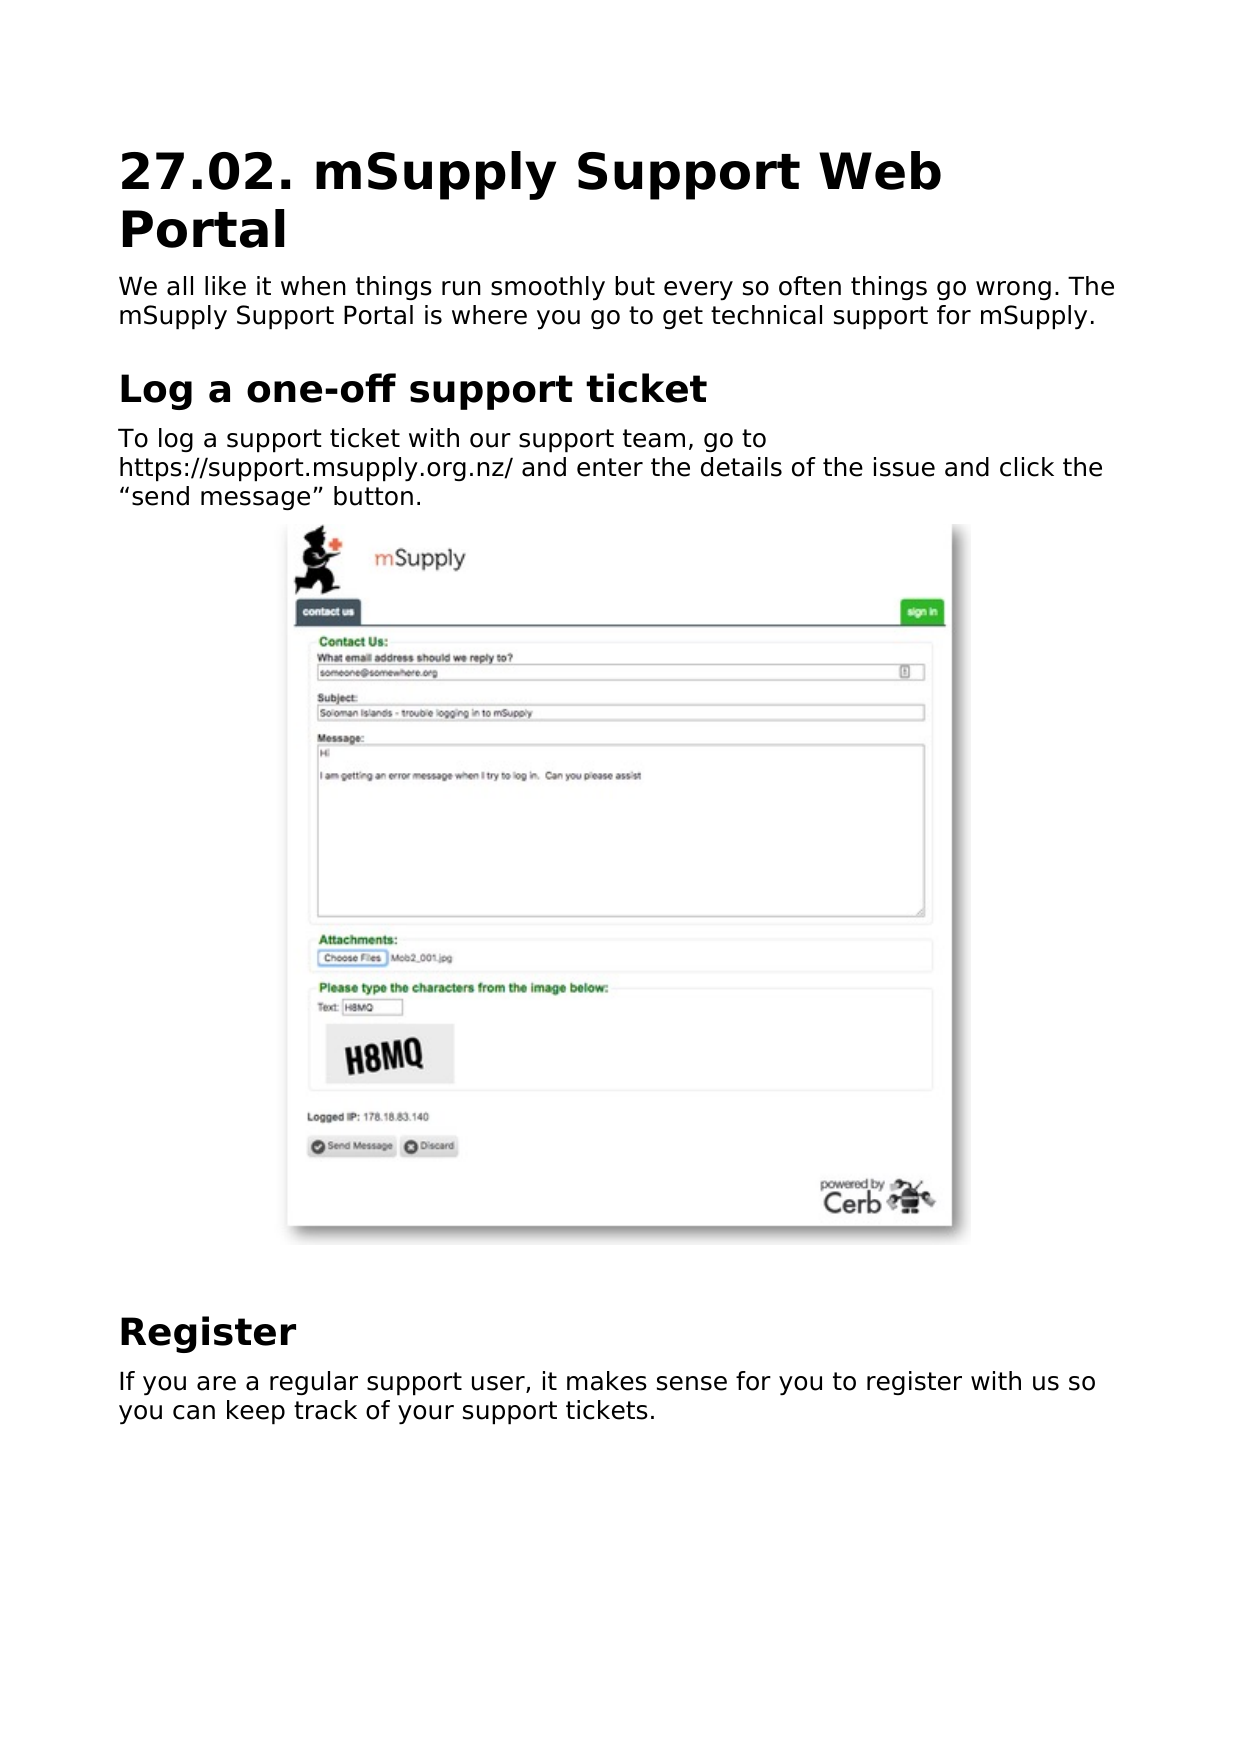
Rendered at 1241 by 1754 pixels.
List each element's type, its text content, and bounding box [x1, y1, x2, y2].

text If you are a regular support user, it makes sense for you to register with us so you can keep track of your support tickets. [118, 1367, 1122, 1426]
subtitle 27.02. mSupply Support Web Portal [118, 143, 1122, 259]
text To log a support ticket with our support team, go to https://support.msupply.org.nz/ and enter the details of the issue and click the “send message” button. [118, 424, 1122, 512]
text We all like it when things run smoothly but every so often things go wrong. The mSupply Support Portal is where you go to get technical support for mSupply. [118, 272, 1122, 330]
subtitle Register [118, 1311, 1122, 1355]
picture [269, 524, 971, 1245]
subtitle Log a one-off support ticket [118, 368, 1122, 412]
